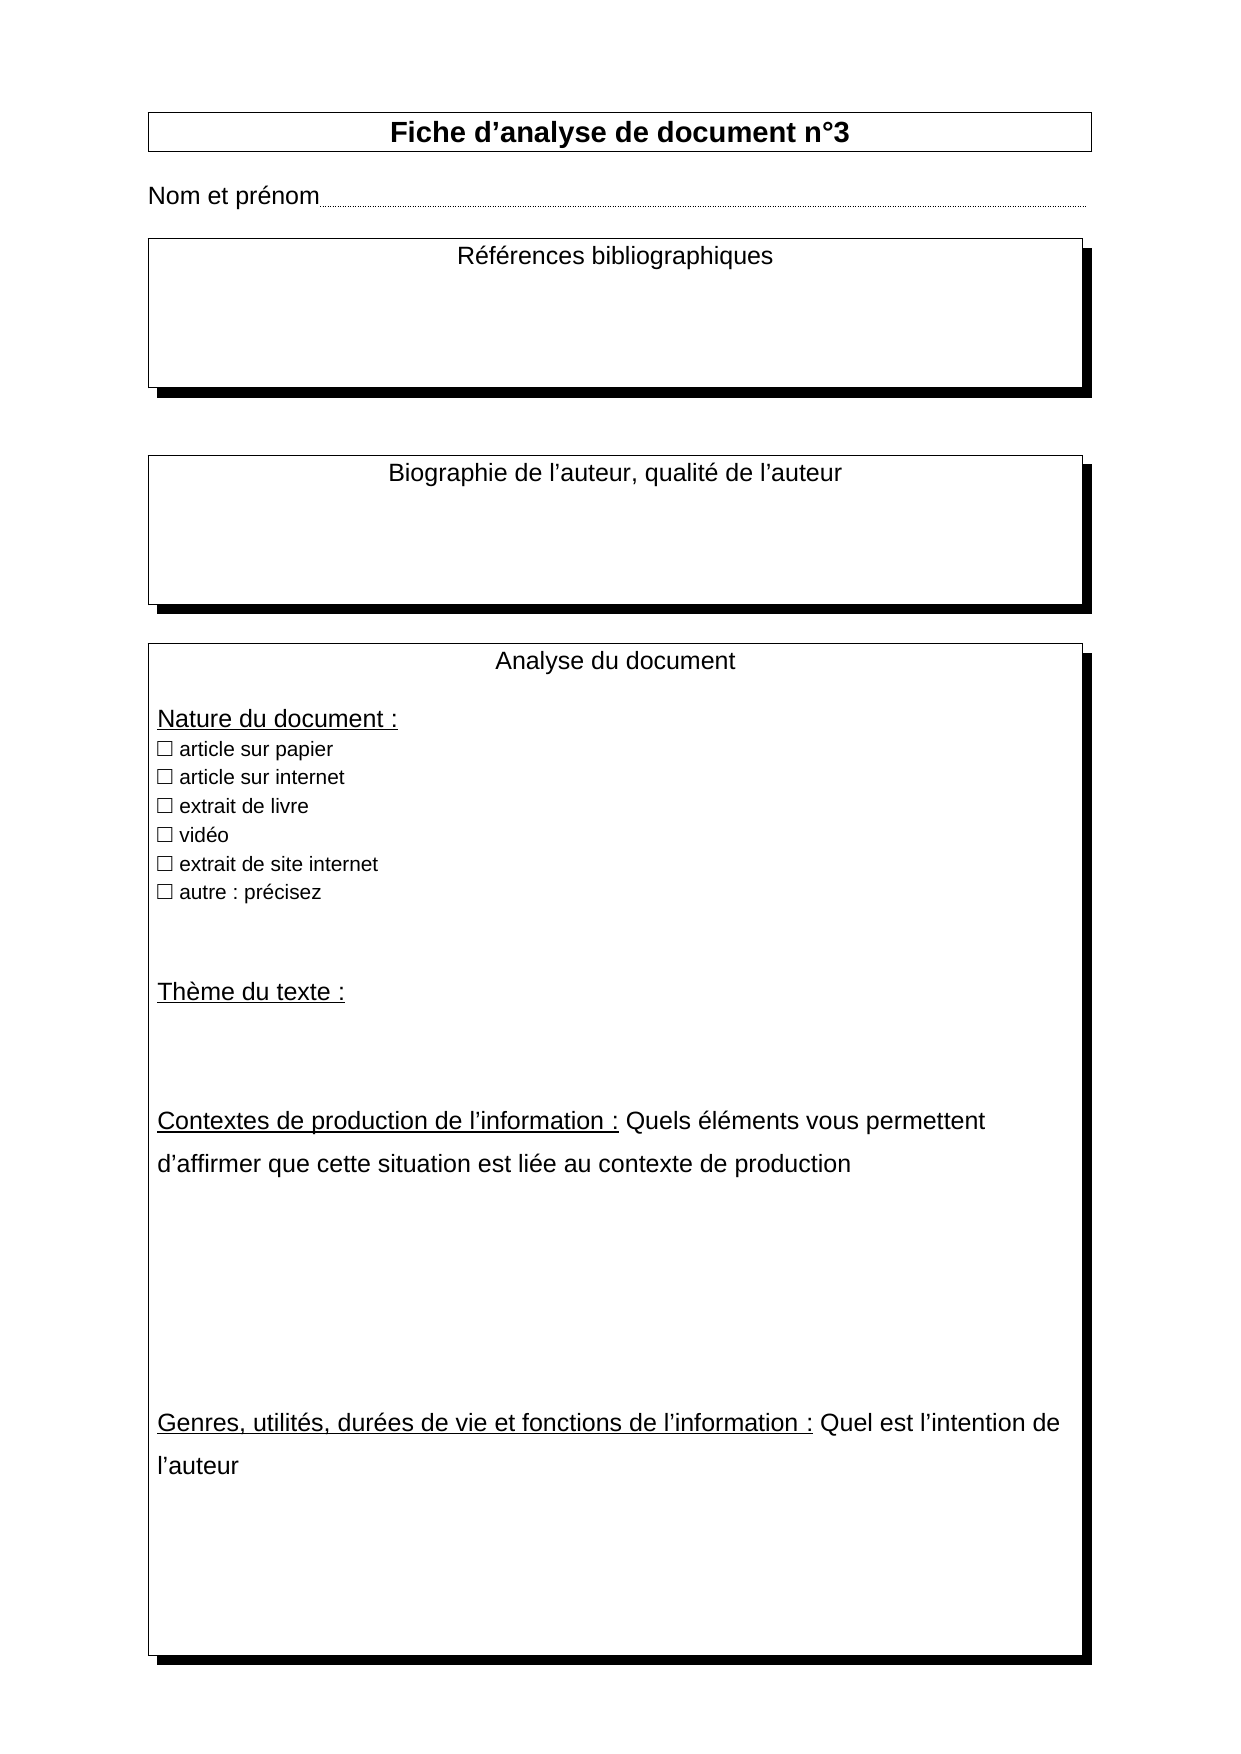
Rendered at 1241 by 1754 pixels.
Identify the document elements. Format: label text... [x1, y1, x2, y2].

text □ autre : précisez [149, 873, 1082, 905]
text Biographie de l’auteur, qualité de l’auteur [149, 456, 1082, 487]
text □ extrait de livre [149, 787, 1082, 816]
text Nature du document : [149, 701, 1082, 729]
text Genres, utilités, durées de vie et fonctions de l’information : Quel est l’intention de l’auteur [149, 1405, 1082, 1480]
text □ article sur internet [149, 758, 1082, 787]
text Contextes de production de l’information : Quels éléments vous permettent d’affirmer que cette situation est liée au contexte de production [149, 1103, 1082, 1178]
text Fiche d’analyse de document n°3 [149, 113, 1091, 151]
text Nom et prénom [148, 181, 1092, 209]
text Références bibliographiques [149, 239, 1082, 270]
text □ extrait de site internet [149, 844, 1082, 873]
text □ article sur papier [149, 729, 1082, 758]
text Analyse du document [149, 644, 1082, 675]
text Thème du texte : [149, 974, 1082, 1006]
text □ vidéo [149, 816, 1082, 844]
